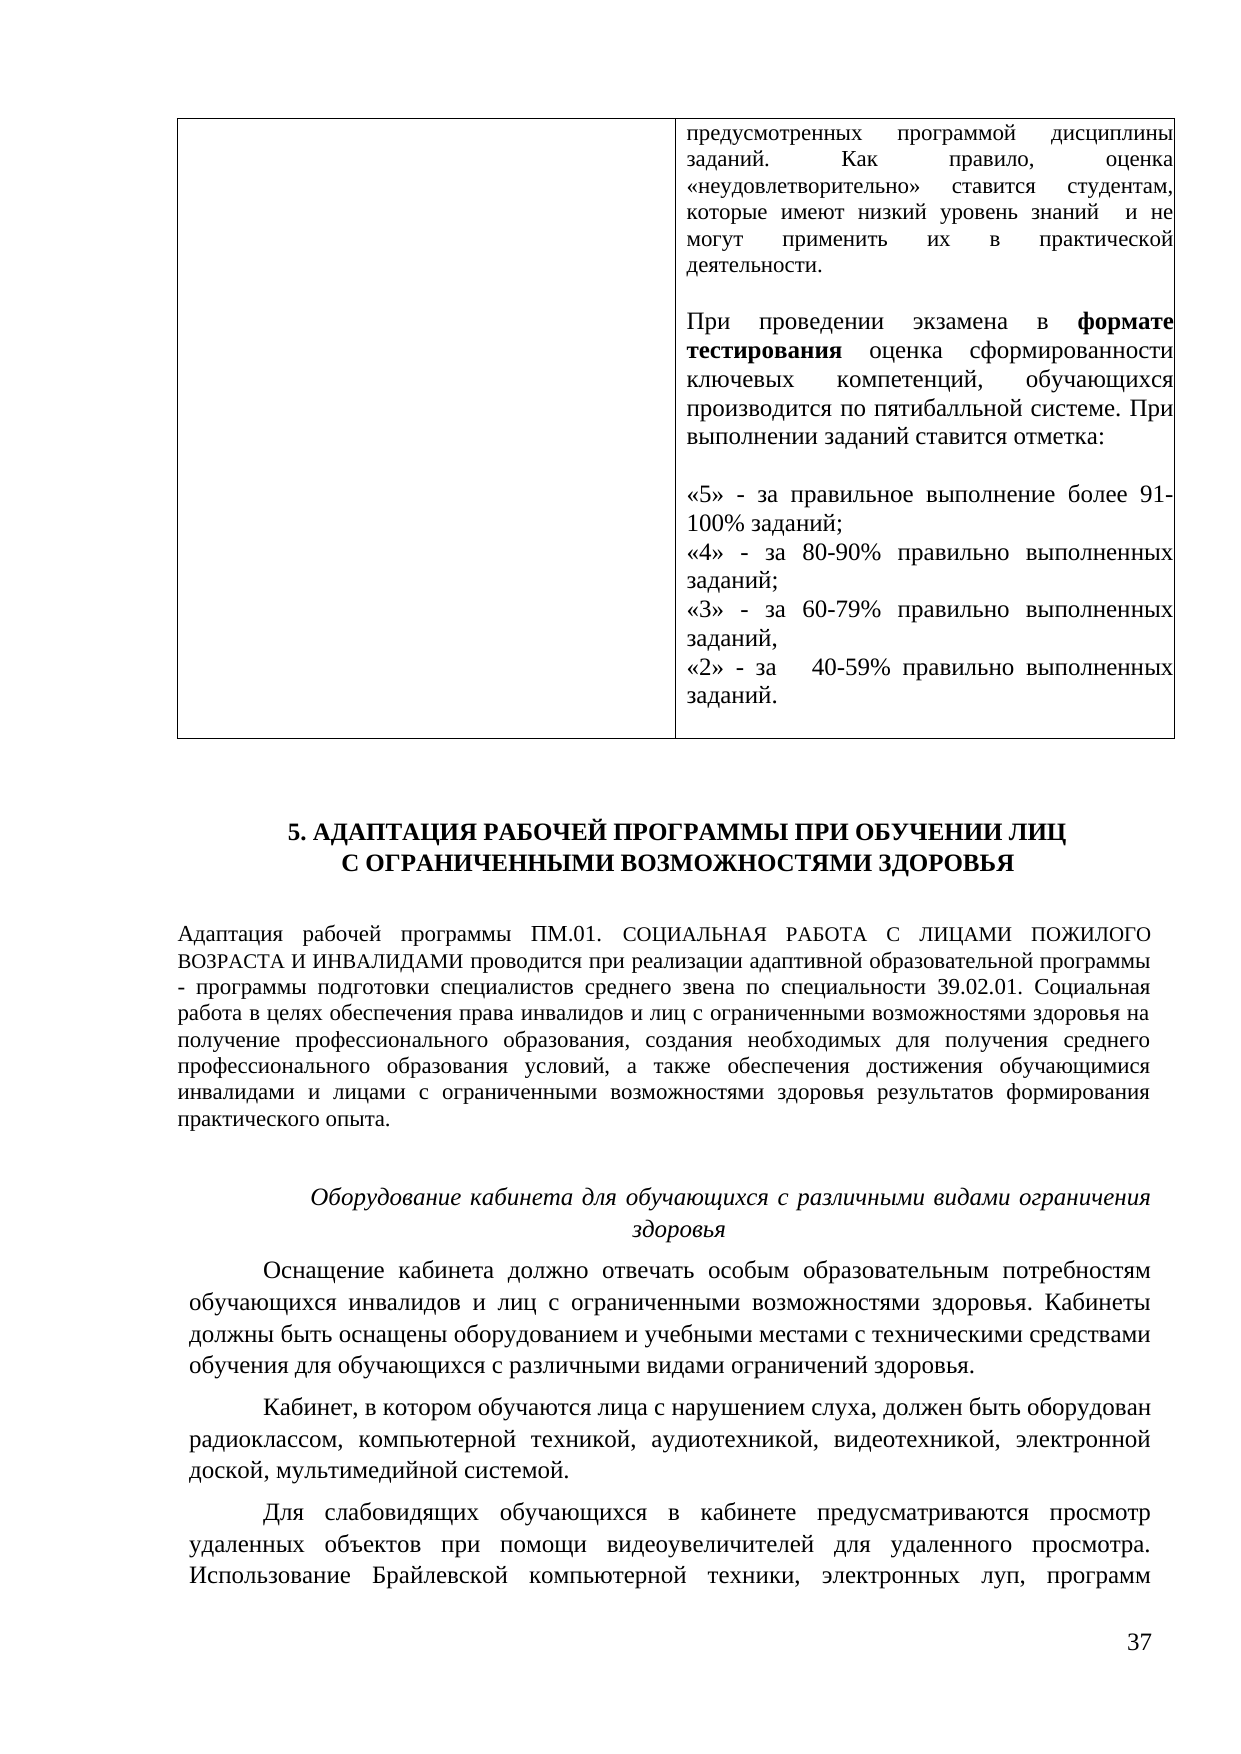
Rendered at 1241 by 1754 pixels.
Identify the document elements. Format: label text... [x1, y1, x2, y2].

text Оснащение кабинета должно отвечать особым образовательным потребностям обучающихся инвалидов и лиц с ограниченными возможностями здоровья. Кабинеты должны быть оснащены оборудованием и учебными местами с техническими средствами обучения для обучающихся с различными видами ограничений здоровья. [189, 1256, 1152, 1379]
text Кабинет, в котором обучаются лица с нарушением слуха, должен быть оборудован радиоклассом, компьютерной техникой, аудиотехникой, видеотехникой, электронной доской, мультимедийной системой. [189, 1392, 1152, 1484]
text Оборудование кабинета для обучающихся с различными видами ограничения здоровья [310, 1182, 1152, 1242]
text Для слабовидящих обучающихся в кабинете предусматриваются просмотр удаленных объектов при помощи видеоувеличителей для удаленного просмотра. Использование Брайлевской компьютерной техники, электронных луп, программ [189, 1497, 1152, 1589]
table_cell Усвоенные знания - основные положения Конституции Российской Федерации - права и свободы человека и гражданина, механизмы их реализации - понятие правового регулирования в сфере профессиональной деятельности - законодательные акты и другие нормативные документы, регулирующие правоотношения в процессе профессиональной деятельности - организационно-правовые формы юридических лиц - правовое положение субъектов предпринимательской деятельности - права и обязанности работников в сфере профессиональной деятельности - порядок заключения трудового договора и основание для его прекращения - правила оплаты труда - роль государственного регулирования в обеспечении занятости населения - право социальной защиты граждан - понятие дисциплинарной и материальной ответственности работников - виды административных правонарушений и административной ответственности - нормы защиты нарушенных прав и судебный порядок разрешения споров Освоенные умения - использовать необходимые нормативно-правовые документы - защищать свои права в соответствии с гражданским и гражданско-процессуальным и трудовым законодательством - анализировать и оценивать результаты и последствия деятельности (бездействие) с правовой точки зрения [178, 119, 675, 738]
text Адаптация рабочей программы ПМ.01. социальная работа с лицами пожилого возраста и инвалидами проводится при реализации адаптивной образовательной программы - программы подготовки специалистов среднего звена по специальности 39.02.01. Социальная работа в целях обеспечения права инвалидов и лиц с ограниченными возможностями здоровья на получение профессионального образования, создания необходимых для получения среднего профессионального образования условий, а также обеспечения достижения обучающимися инвалидами и лицами с ограниченными возможностями здоровья результатов формирования практического опыта. [177, 920, 1152, 1131]
text 5. АДАПТАЦИЯ РАБОЧЕЙ ПРОГРАММЫ ПРИ ОБУЧЕНИИ ЛИЦ С ОГРАНИЧЕННЫМИ ВОЗМОЖНОСТЯМИ ЗДОРОВЬЯ [284, 817, 1070, 877]
table_cell Текущий контроль: устный опрос письменный опрос собеседование тестирование компьютерное тестирование оценка точности и полноты выполнения самостоятельных индивидуальных заданий, заданий в рабочей тетради Промежуточный контроль – экзамен, который рекомендуется проводить по окончании изучения учебной дисциплины в устной форме или в формате тестирования. Цели итогового контроля: - определение уровня усвоения студентами учебного материала, предусмотренного программой дисциплины; - определение уровня умений, позволяющих студенту использовать необходимые нормативно-правовые документы, защищать свои права в соответствии с гражданским и гражданско-процессуальным и трудовым законодательством, анализировать и оценивать результаты и последствия деятельности (бездействие) с правовой точки зрения - анализ обоснованности, четкости, полноты изложения ответов; - определение уровня полноты информационно-коммуникативной культуры При проведении экзамена в устной форме критерии оценивания следующие: -оценки «отлично» заслуживает студент, обнаруживший всестороннее, систематическое и глубокое знание учебного материала, умение свободно выполнять задания, предусмотренные программой курса, усвоивший основную литературу и знакомый с дополнительной литературой, рекомендованной программой курса. Как правило, оценка «отлично» выставляется студентам, усвоившим взаимосвязь основных понятий дисциплины в их значении для приобретаемой профессии, проявившим творческие способности в понимании, изложении и использовании учебного материала; оценки «хорошо» заслуживает студент, обнаруживший полные знания учебного материала, успешно выполняющий предусмотренные в программе дисциплины задания, усвоивший основную рекомендуемую литературу. Как правило, оценка «хорошо» выставляется студентам, показавшим систематический характер знаний по дисциплине и способным к их самостоятельному пополнению и обновлению в ходе дальнейшей учебы и профессиональной деятельности; оценки «удовлетворительно» заслуживает студент, обнаруживший знание учебного материала в объеме, необходимом для дальнейшей учебы и предстоящей работы по профессии, справляющийся с выполнением заданий, предусмотренных программой дисциплины, знакомый с основной литературой, рекомендованной программой курса. Как правило, оценка «удовлетворительно» выставляется студентам, допустившим погрешность в ответе и при выполнении заданий, но обладающим необходимыми знаниями для их устранения под руководством преподавателя; оценка «неудовлетворительно» выставляется студенту, обнаружившему пробелы в знаниях основного учебного материала, допустившему принципиальные ошибки в выполнении предусмотренных программой дисциплины заданий. Как правило, оценка «неудовлетворительно» ставится студентам, которые имеют низкий уровень знаний и не могут применить их в практической деятельности. При проведении экзамена в формате тестирования оценка сформированности ключевых компетенций, обучающихся производится по пятибалльной системе. При выполнении заданий ставится отметка: «5» - за правильное выполнение более 91-100% заданий; «4» - за 80-90% правильно выполненных заданий; «3» - за 60-79% правильно выполненных заданий, «2» - за 40-59% правильно выполненных заданий. [676, 119, 1174, 738]
